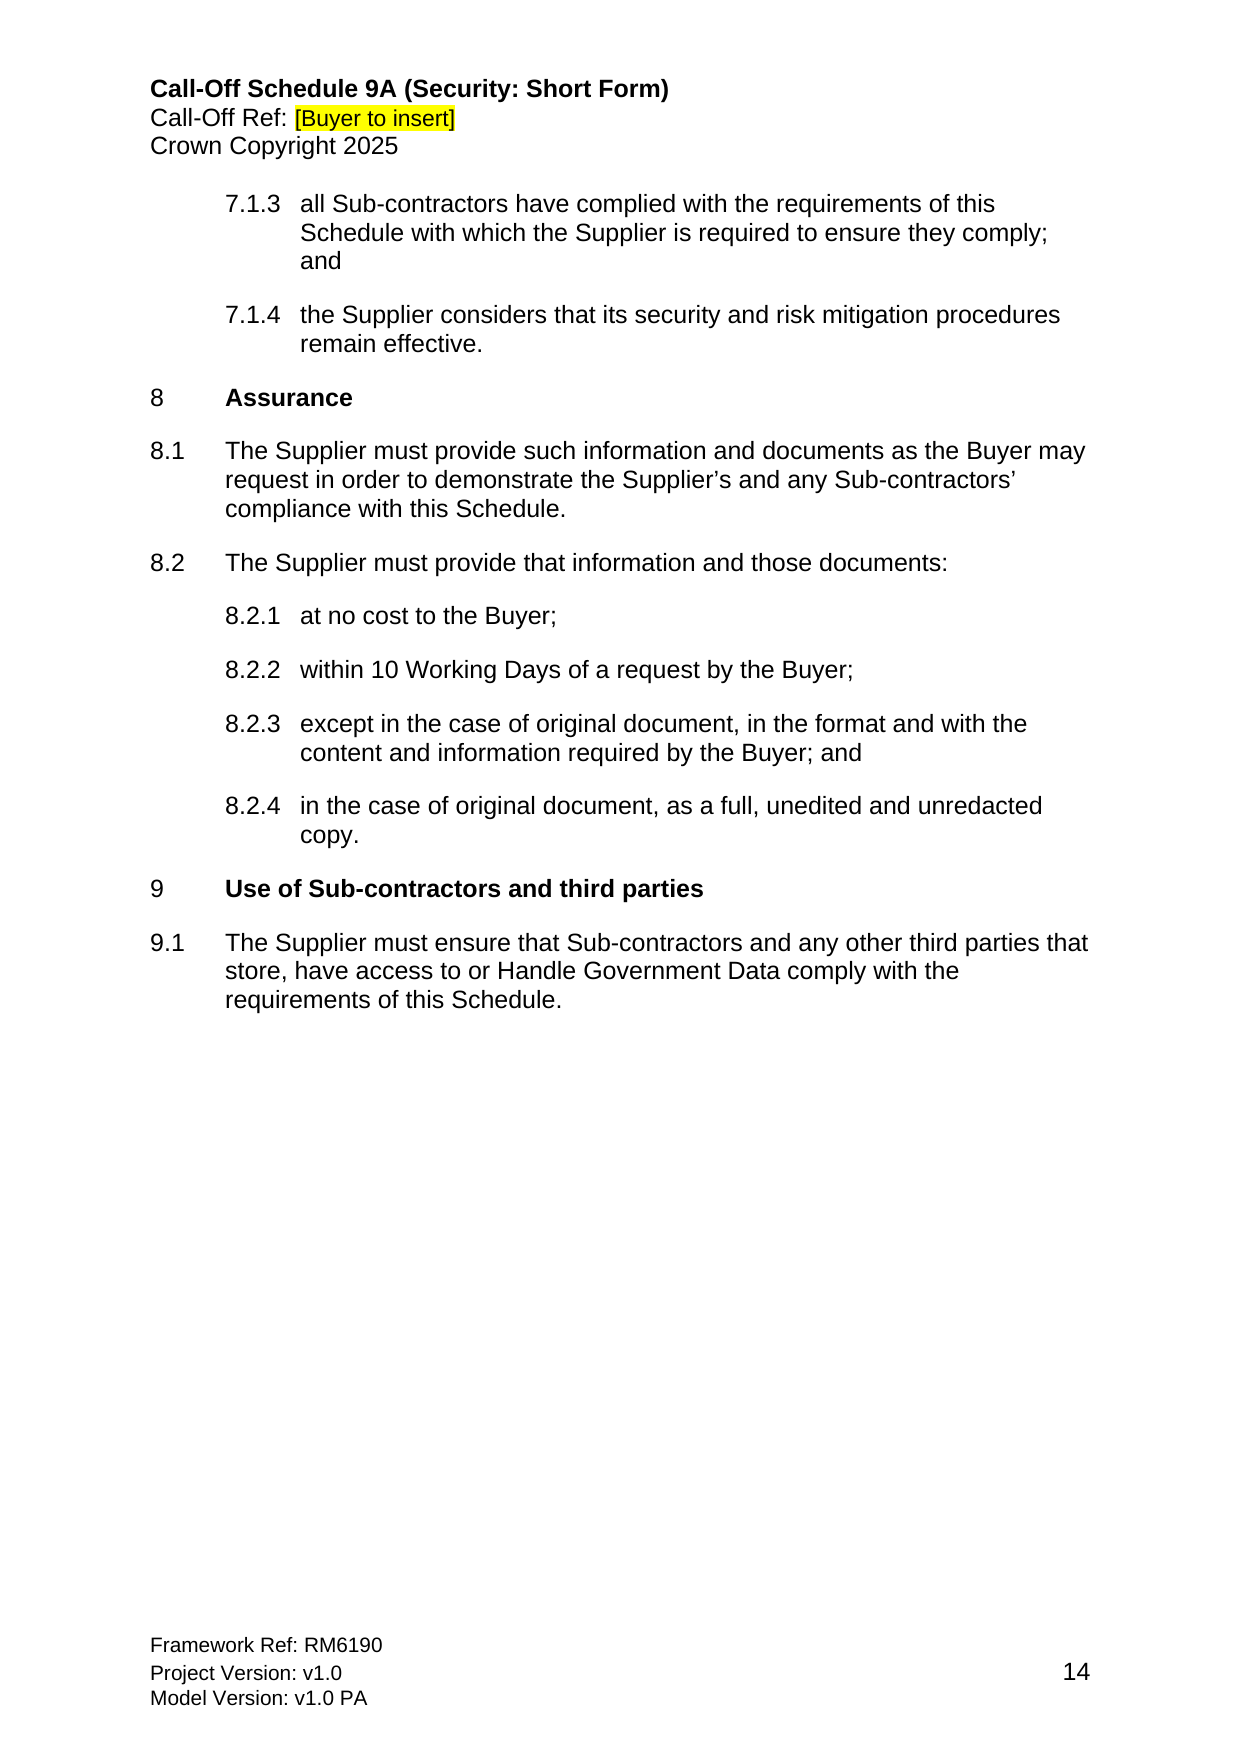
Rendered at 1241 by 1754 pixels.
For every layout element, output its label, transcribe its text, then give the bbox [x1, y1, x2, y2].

subtitle within 10 Working Days of a request by the Buyer; [225, 655, 1090, 684]
subtitle at no cost to the Buyer; [225, 601, 1090, 630]
subtitle the Supplier considers that its security and risk mitigation procedures remain effective. [225, 300, 1090, 358]
subtitle The Supplier must provide that information and those documents: [150, 548, 1090, 576]
subtitle in the case of original document, as a full, unedited and unredacted copy. [225, 791, 1090, 849]
subtitle all Sub-contractors have complied with the requirements of this Schedule with which the Supplier is required to ensure they comply; and [225, 189, 1090, 275]
subtitle Assurance [150, 383, 1090, 411]
subtitle Use of Sub-contractors and third parties [150, 874, 1090, 903]
subtitle The Supplier must provide such information and documents as the Buyer may request in order to demonstrate the Supplier’s and any Sub-contractors’ compliance with this Schedule. [150, 436, 1090, 523]
subtitle The Supplier must ensure that Sub-contractors and any other third parties that store, have access to or Handle Government Data comply with the requirements of this Schedule. [150, 928, 1090, 1014]
subtitle except in the case of original document, in the format and with the content and information required by the Buyer; and [225, 709, 1090, 766]
